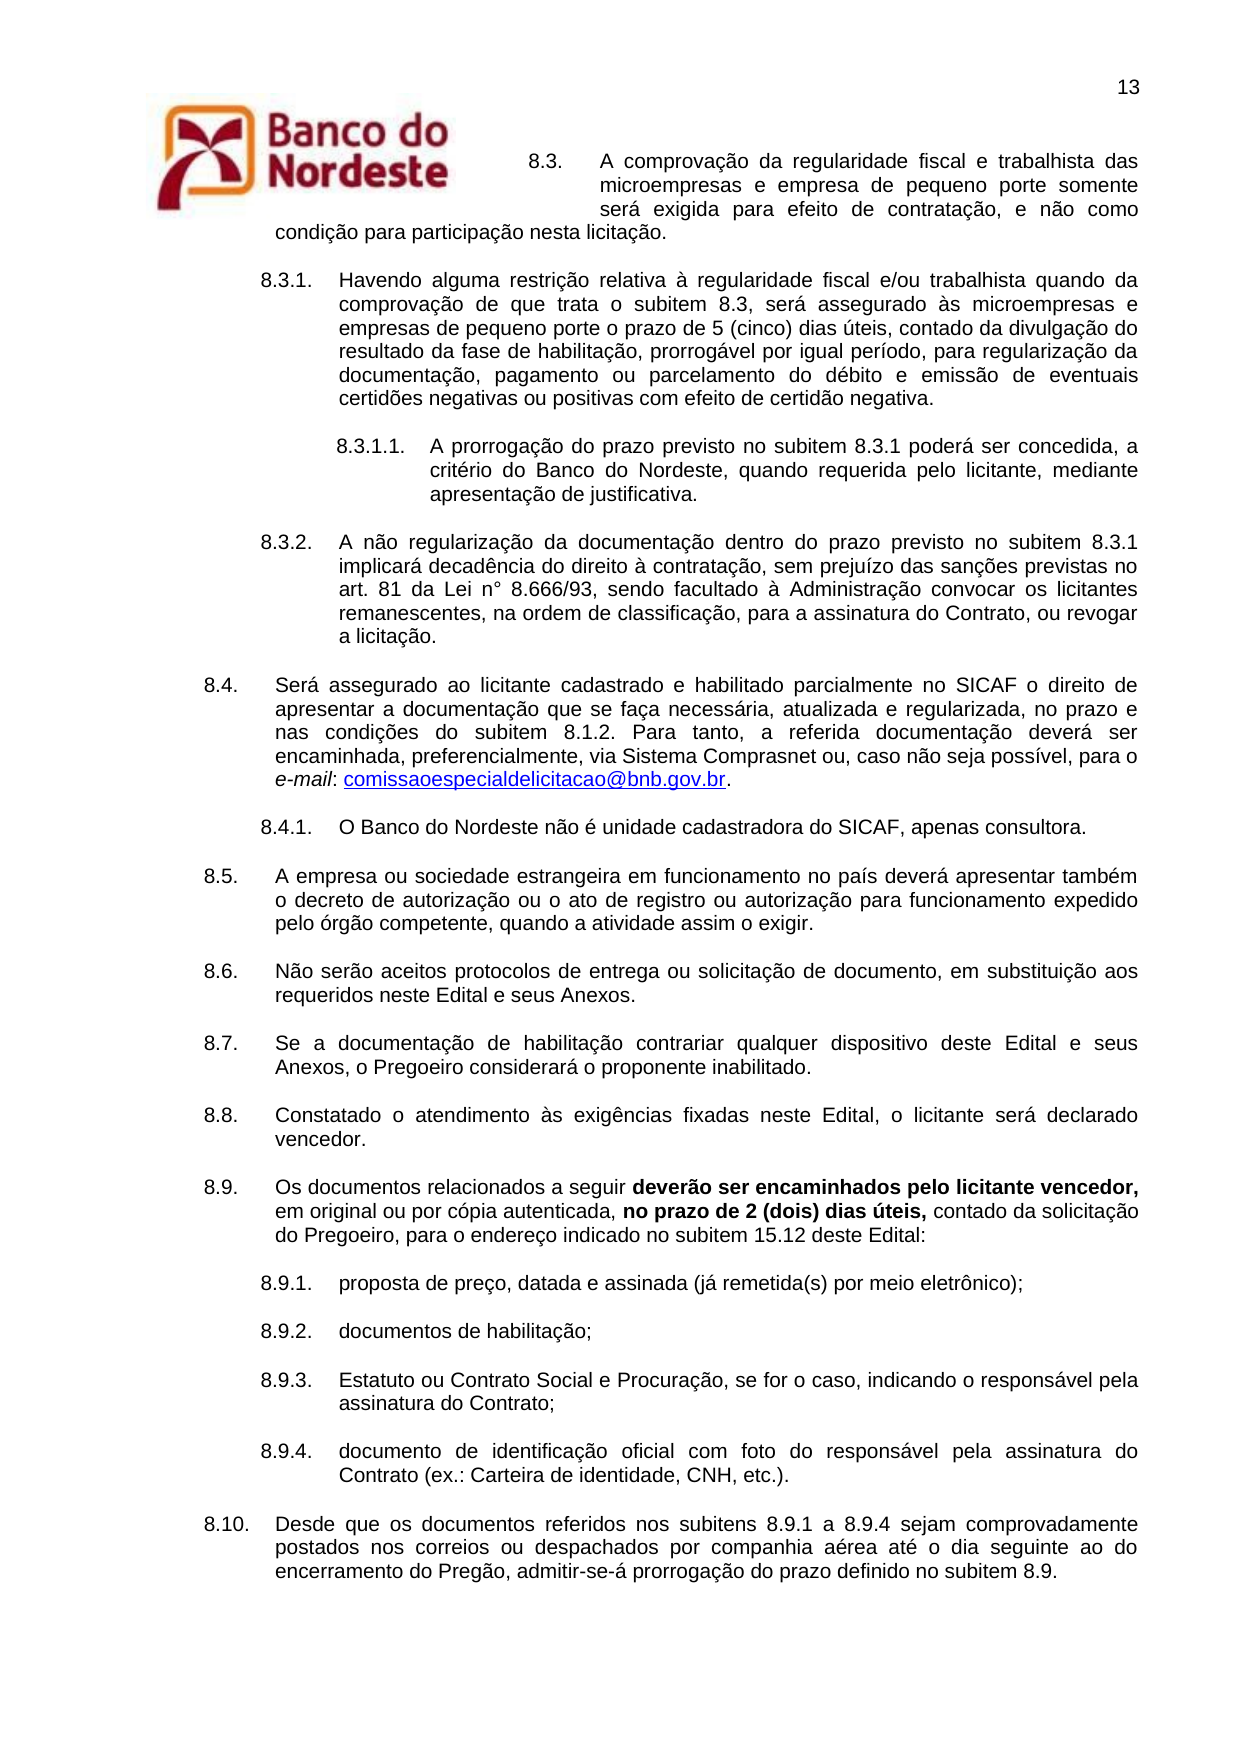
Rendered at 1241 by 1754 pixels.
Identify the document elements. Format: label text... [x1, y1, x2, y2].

list proposta de preço, datada e assinada (já remetida(s) por meio eletrônico); [260, 1271, 1139, 1295]
list Os documentos relacionados a seguir deverão ser encaminhados pelo licitante vencedor, em original ou por cópia autenticada, no prazo de 2 (dois) dias úteis, contado da solicitação do Pregoeiro, para o endereço indicado no subitem 15.12 deste Edital: [203, 1176, 1139, 1246]
list A empresa ou sociedade estrangeira em funcionamento no país deverá apresentar também o decreto de autorização ou o ato de registro ou autorização para funcionamento expedido pelo órgão competente, quando a atividade assim o exigir. [203, 864, 1139, 935]
list A prorrogação do prazo previsto no subitem 8.3.1 poderá ser concedida, a critério do Banco do Nordeste, quando requerida pelo licitante, mediante apresentação de justificativa. [336, 435, 1139, 506]
list Se a documentação de habilitação contrariar qualquer dispositivo deste Edital e seus Anexos, o Pregoeiro considerará o proponente inabilitado. [203, 1032, 1139, 1079]
list Constatado o atendimento às exigências fixadas neste Edital, o licitante será declarado vencedor. [203, 1104, 1139, 1151]
list documentos de habilitação; [260, 1320, 1139, 1343]
list Havendo alguma restrição relativa à regularidade fiscal e/ou trabalhista quando da comprovação de que trata o subitem 8.3, será assegurado às microempresas e empresas de pequeno porte o prazo de 5 (cinco) dias úteis, contado da divulgação do resultado da fase de habilitação, prorrogável por igual período, para regularização da documentação, pagamento ou parcelamento do débito e emissão de eventuais certidões negativas ou positivas com efeito de certidão negativa. [260, 269, 1139, 410]
list Será assegurado ao licitante cadastrado e habilitado parcialmente no SICAF o direito de apresentar a documentação que se faça necessária, atualizada e regularizada, no prazo e nas condições do subitem 8.1.2. Para tanto, a referida documentação deverá ser encaminhada, preferencialmente, via Sistema Comprasnet ou, caso não seja possível, para o e-mail: comissaoespecialdelicitacao@bnb.gov.br. [203, 673, 1139, 791]
list Não serão aceitos protocolos de entrega ou solicitação de documento, em substituição aos requeridos neste Edital e seus Anexos. [203, 960, 1139, 1007]
list documento de identificação oficial com foto do responsável pela assinatura do Contrato (ex.: Carteira de identidade, CNH, etc.). [260, 1440, 1139, 1487]
list A não regularização da documentação dentro do prazo previsto no subitem 8.3.1 implicará decadência do direito à contratação, sem prejuízo das sanções previstas no art. 81 da Lei n° 8.666/93, sendo facultado à Administração convocar os licitantes remanescentes, na ordem de classificação, para a assinatura do Contrato, ou revogar a licitação. [260, 531, 1139, 648]
list O Banco do Nordeste não é unidade cadastradora do SICAF, apenas consultora. [260, 816, 1139, 839]
list Desde que os documentos referidos nos subitens 8.9.1 a 8.9.4 sejam comprovadamente postados nos correios ou despachados por companhia aérea até o dia seguinte ao do encerramento do Pregão, admitir-se-á prorrogação do prazo definido no subitem 8.9. [203, 1512, 1139, 1583]
list A comprovação da regularidade fiscal e trabalhista das microempresas e empresa de pequeno porte somente será exigida para efeito de contratação, e não como condição para participação nesta licitação. [203, 150, 1139, 244]
picture [145, 93, 456, 220]
list Estatuto ou Contrato Social e Procuração, se for o caso, indicando o responsável pela assinatura do Contrato; [260, 1368, 1139, 1415]
